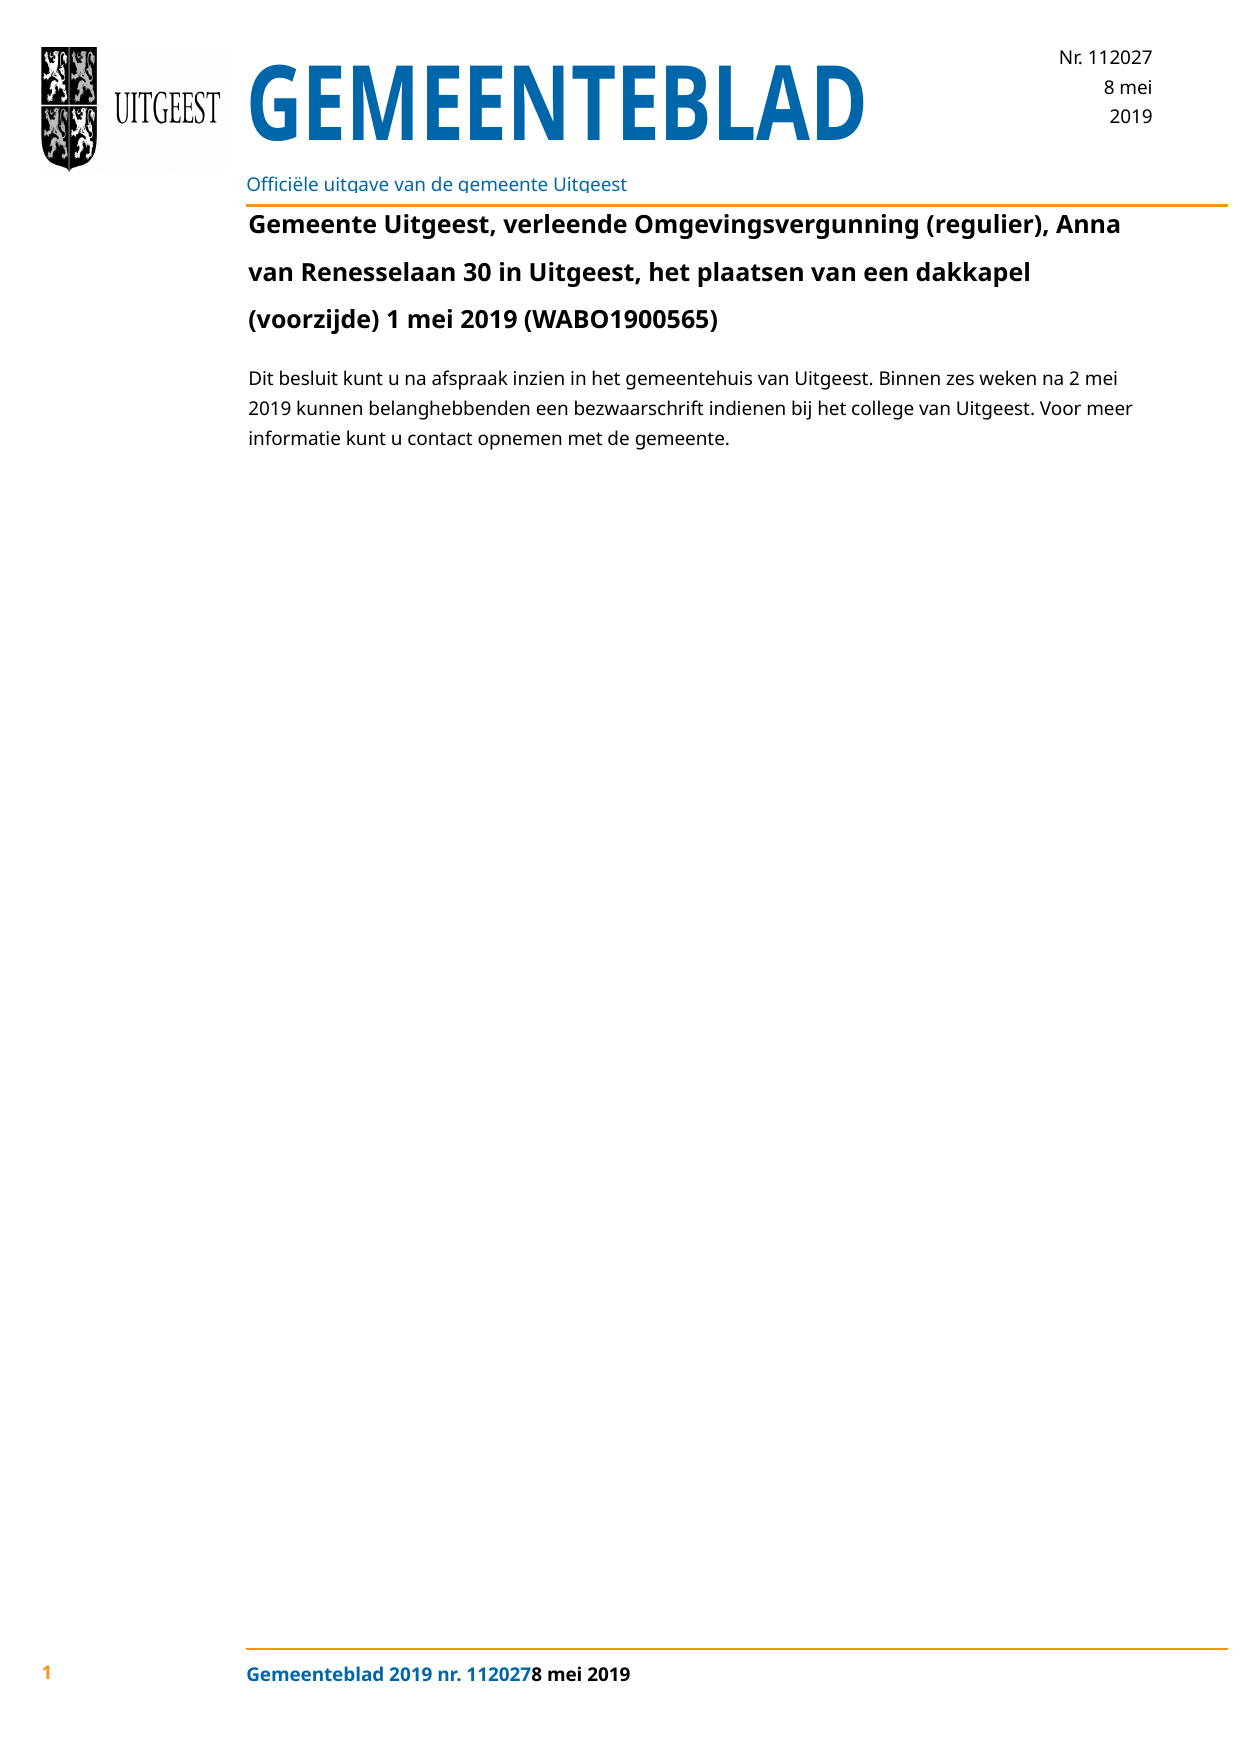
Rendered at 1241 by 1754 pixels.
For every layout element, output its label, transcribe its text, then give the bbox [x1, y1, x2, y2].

picture [41, 47, 231, 172]
text Gemeente Uitgeest, verleende Omgevingsvergunning (regulier), Anna van Renesselaan 30 in Uitgeest, het plaatsen van een dakkapel (voorzijde) 1 mei 2019 (WABO1900565) [248, 207, 1152, 336]
text Dit besluit kunt u na afspraak inzien in het gemeentehuis van Uitgeest. Binnen zes weken na 2 mei 2019 kunnen belanghebbenden een bezwaarschrift indienen bij het college van Uitgeest. Voor meer informatie kunt u contact opnemen met de gemeente. [248, 366, 1152, 450]
